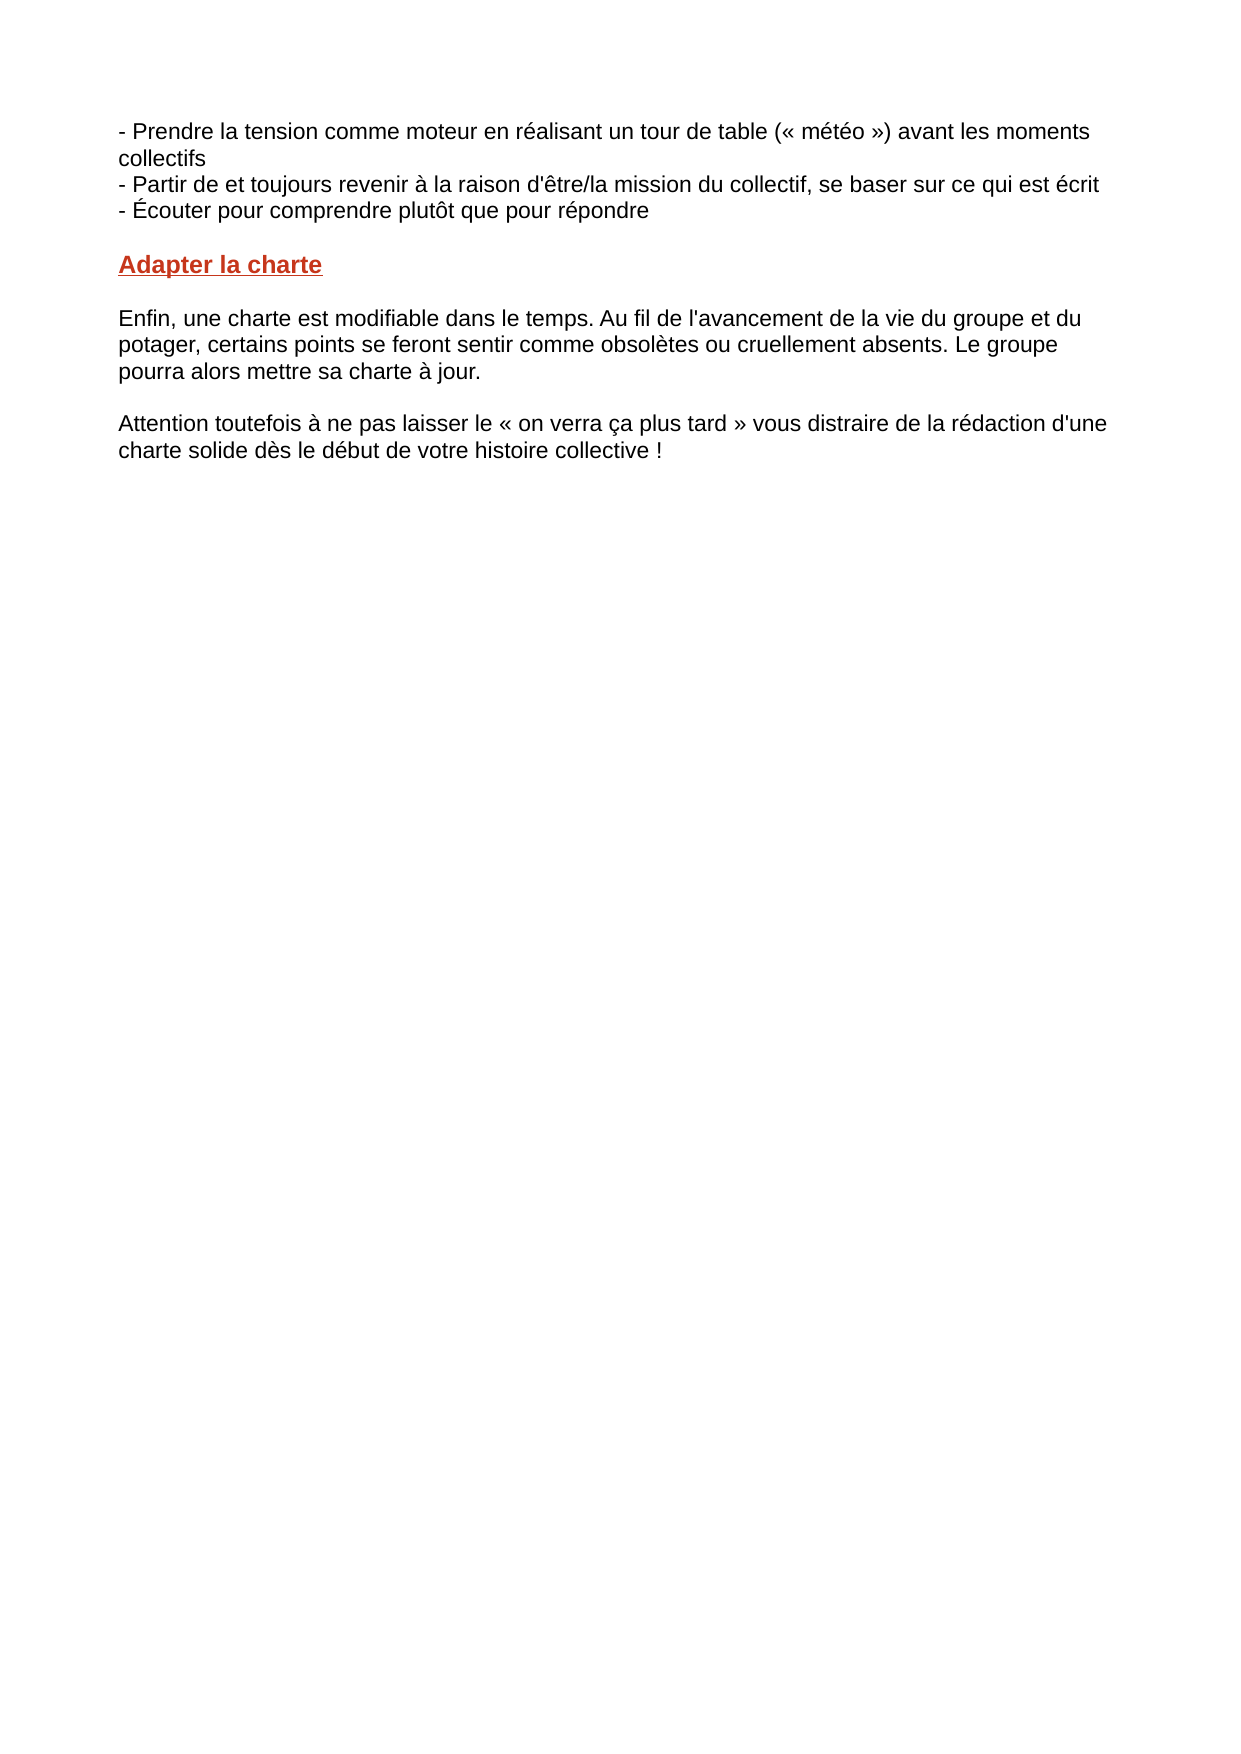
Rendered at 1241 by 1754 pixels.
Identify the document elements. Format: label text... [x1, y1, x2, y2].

text Enfin, une charte est modifiable dans le temps. Au fil de l'avancement de la vie du groupe et du potager, certains points se feront sentir comme obsolètes ou cruellement absents. Le groupe pourra alors mettre sa charte à jour. [118, 279, 1123, 410]
text Adapter la charte [118, 250, 1123, 279]
text Attention toutefois à ne pas laisser le « on verra ça plus tard » vous distraire de la rédaction d'une charte solide dès le début de votre histoire collective ! [118, 410, 1123, 463]
text - Prendre la tension comme moteur en réalisant un tour de table (« météo ») avant les moments collectifs - Partir de et toujours revenir à la raison d'être/la mission du collectif, se baser sur ce qui est écrit - Écouter pour comprendre plutôt que pour répondre [118, 118, 1123, 223]
